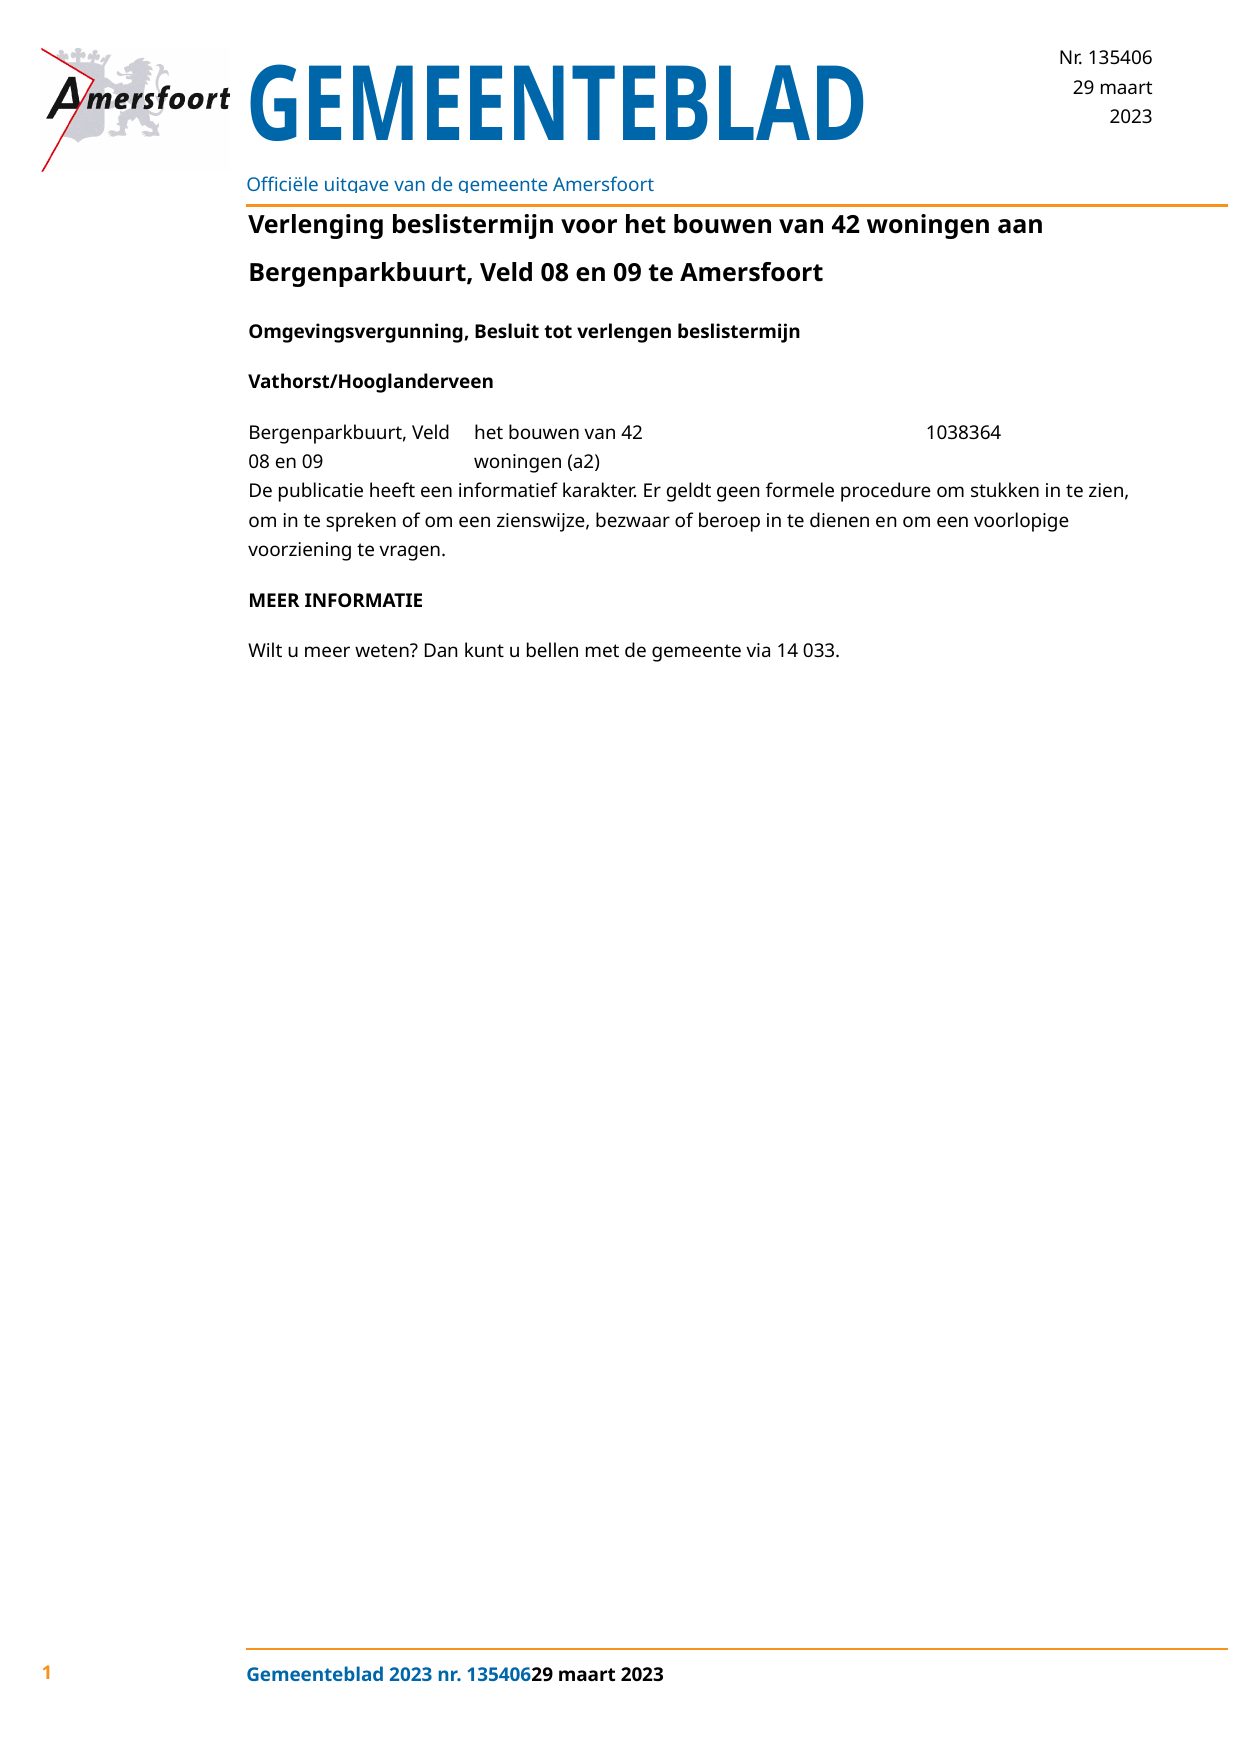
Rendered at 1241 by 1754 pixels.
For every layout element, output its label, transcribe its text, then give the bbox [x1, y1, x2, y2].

table_header het bouwen van 42 woningen (a2) [474, 419, 700, 474]
text MEER INFORMATIE [248, 587, 1152, 613]
text De publicatie heeft een informatief karakter. Er geldt geen formele procedure om stukken in te zien, om in te spreken of om een zienswijze, bezwaar of beroep in te dienen en om een voorlopige voorziening te vragen. [248, 477, 1152, 562]
text Wilt u meer weten? Dan kunt u bellen met de gemeente via 14 033. [248, 637, 1152, 663]
table_header Bergenparkbuurt, Veld 08 en 09 [248, 419, 474, 474]
text Verlenging beslistermijn voor het bouwen van 42 woningen aan Bergenparkbuurt, Veld 08 en 09 te Amersfoort [248, 207, 1152, 288]
text Omgevingsvergunning, Besluit tot verlengen beslistermijn [248, 318, 1152, 344]
table_header 1038364 [926, 419, 1152, 474]
picture [41, 47, 231, 172]
text Vathorst/Hooglanderveen [248, 368, 1152, 394]
table_header [700, 419, 926, 474]
